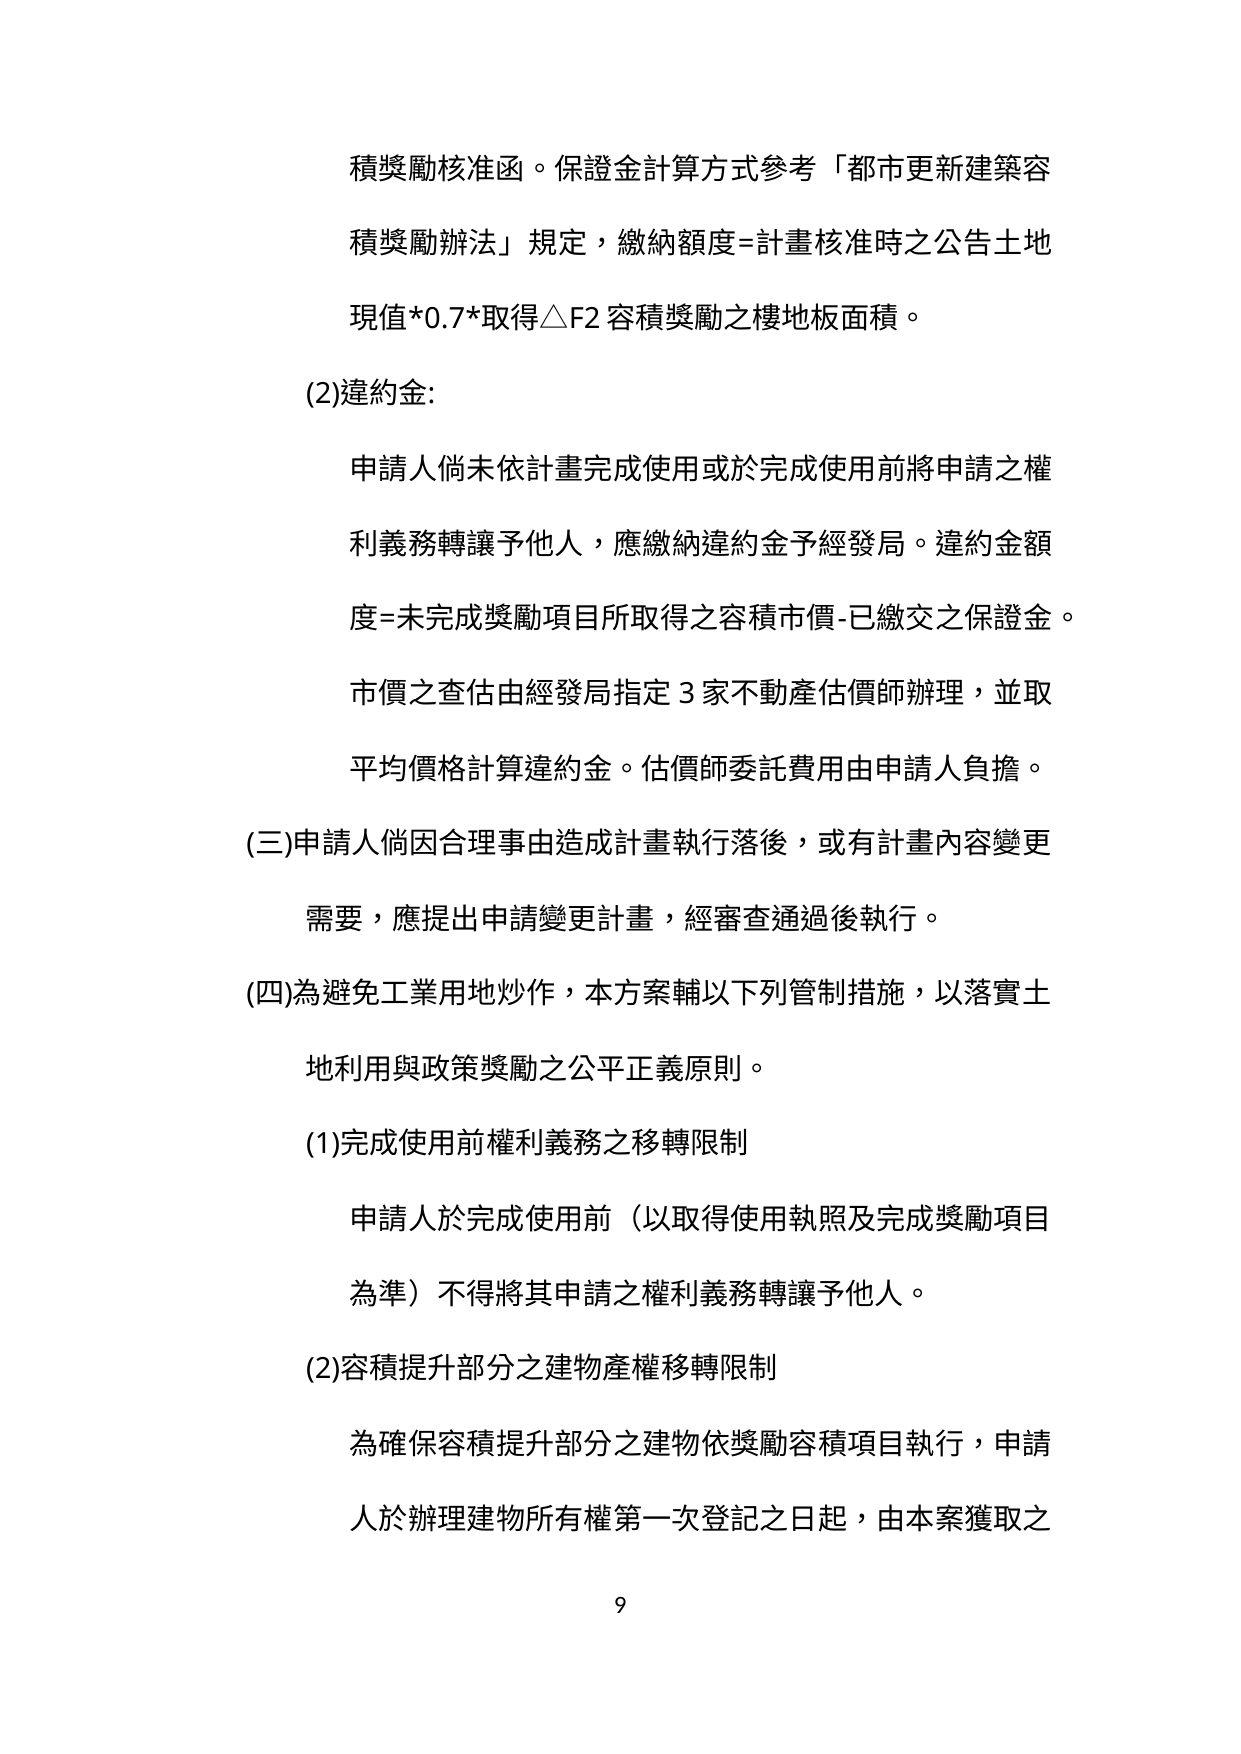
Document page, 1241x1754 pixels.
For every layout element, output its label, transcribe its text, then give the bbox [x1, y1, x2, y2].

text (2)容積提升部分之建物產權移轉限制 [306, 1323, 1053, 1398]
text 為確保容積提升部分之建物依獎勵容積項目執行，申請人於辦理建物所有權第一次登記之日起，由本案獲取之 [349, 1398, 1053, 1548]
text 申請人倘未依計畫完成使用或於完成使用前將申請之權利義務轉讓予他人，應繳納違約金予經發局。違約金額度=未完成獎勵項目所取得之容積市價-已繳交之保證金。市價之查估由經發局指定3家不動產估價師辦理，並取平均價格計算違約金。估價師委託費用由申請人負擔。 [349, 423, 1053, 798]
text (四)為避免工業用地炒作，本方案輔以下列管制措施，以落實土地利用與政策獎勵之公平正義原則。 [246, 948, 1053, 1098]
text (三)申請人倘因合理事由造成計畫執行落後，或有計畫內容變更需要，應提出申請變更計畫，經審查通過後執行。 [246, 798, 1053, 948]
text (2)違約金: [306, 348, 1053, 423]
text 申請人於完成使用前（以取得使用執照及完成獎勵項目為準）不得將其申請之權利義務轉讓予他人。 [349, 1173, 1053, 1323]
text 積獎勵核准函。保證金計算方式參考「都市更新建築容積獎勵辦法」規定，繳納額度=計畫核准時之公告土地現值*0.7*取得△F2容積獎勵之樓地板面積。 [349, 123, 1053, 348]
text (1)完成使用前權利義務之移轉限制 [306, 1098, 1053, 1173]
